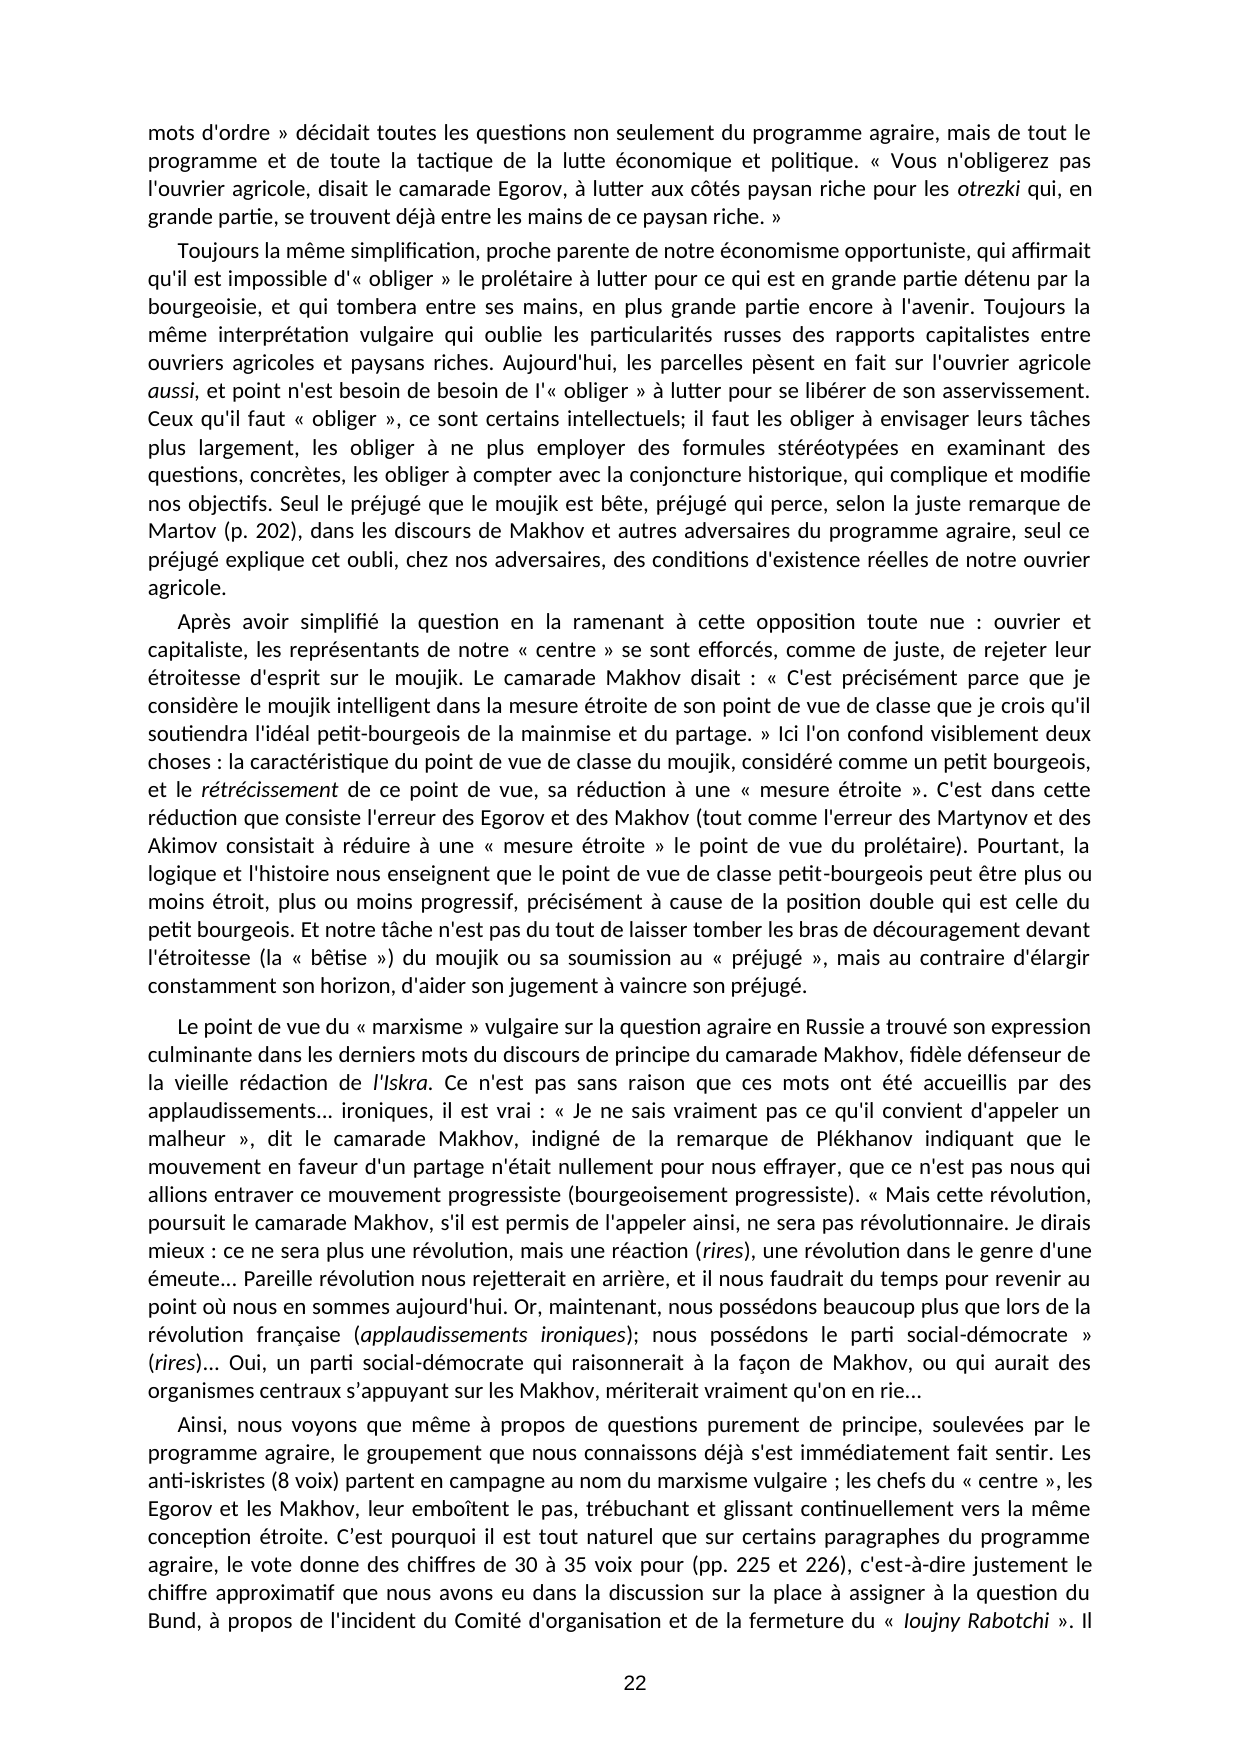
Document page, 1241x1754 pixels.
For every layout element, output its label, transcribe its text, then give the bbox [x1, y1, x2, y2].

text Ainsi, nous voyons que même à propos de questions purement de principe, soulevées par le programme agraire, le groupement que nous connaissons déjà s'est immédiatement fait sentir. Les anti‑iskristes (8 voix) partent en campagne au nom du marxisme vulgaire ; les chefs du « centre », les Egorov et les Makhov, leur emboîtent le pas, trébuchant et glissant continuellement vers la même conception étroite. C’est pourquoi il est tout naturel que sur certains paragraphes du programme agraire, le vote donne des chiffres de 30 à 35 voix pour (pp. 225 et 226), c'est‑à‑dire justement le chiffre approximatif que nous avons eu dans la discussion sur la place à assigner à la question du Bund, à propos de l'incident du Comité d'organisation et de la fermeture du « Ioujny Rabotchi ». Il [148, 1410, 1093, 1634]
text Après avoir simplifié la question en la ramenant à cette opposition toute nue : ouvrier et capitaliste, les représentants de notre « centre » se sont efforcés, comme de juste, de rejeter leur étroitesse d'esprit sur le moujik. Le camarade Makhov disait : « C'est précisément parce que je considère le moujik intelligent dans la mesure étroite de son point de vue de classe que je crois qu'il soutiendra l'idéal petit-bourgeois de la mainmise et du partage. » Ici l'on confond visiblement deux choses : la caractéristique du point de vue de classe du moujik, considéré comme un petit bourgeois, et le rétrécissement de ce point de vue, sa réduction à une « mesure étroite ». C'est dans cette réduction que consiste l'erreur des Egorov et des Makhov (tout comme l'erreur des Martynov et des Akimov consistait à réduire à une « mesure étroite » le point de vue du prolétaire). Pourtant, la logique et l'histoire nous enseignent que le point de vue de classe petit‑bourgeois peut être plus ou moins étroit, plus ou moins progressif, précisément à cause de la position double qui est celle du petit bourgeois. Et notre tâche n'est pas du tout de laisser tomber les bras de découragement devant l'étroitesse (la « bêtise ») du moujik ou sa soumission au « préjugé », mais au contraire d'élargir constamment son horizon, d'aider son jugement à vaincre son préjugé. [148, 607, 1093, 999]
text Le point de vue du « marxisme » vulgaire sur la question agraire en Russie a trouvé son expression culminante dans les derniers mots du discours de principe du camarade Makhov, fidèle défenseur de la vieille rédaction de l'Iskra. Ce n'est pas sans raison que ces mots ont été accueillis par des applaudissements... ironiques, il est vrai : « Je ne sais vraiment pas ce qu'il convient d'appeler un malheur », dit le camarade Makhov, indigné de la remarque de Plékhanov indiquant que le mouvement en faveur d'un partage n'était nullement pour nous effrayer, que ce n'est pas nous qui allions entraver ce mouvement progressiste (bourgeoisement progressiste). « Mais cette révolution, poursuit le camarade Makhov, s'il est permis de l'appeler ainsi, ne sera pas révolutionnaire. Je dirais mieux : ce ne sera plus une révolution, mais une réaction (rires), une révolution dans le genre d'une émeute... Pareille révolution nous rejetterait en arrière, et il nous faudrait du temps pour revenir au point où nous en sommes aujourd'hui. Or, maintenant, nous possédons beaucoup plus que lors de la révolution française (applaudissements ironiques); nous possédons le parti social‑démocrate » (rires)... Oui, un parti social‑démocrate qui raisonnerait à la façon de Makhov, ou qui aurait des organismes centraux s’appuyant sur les Makhov, mériterait vraiment qu'on en rie... [148, 1012, 1093, 1404]
text Toujours la même simplification, proche parente de notre économisme opportuniste, qui affirmait qu'il est impossible d'« obliger » le prolétaire à lutter pour ce qui est en grande partie détenu par la bourgeoisie, et qui tombera entre ses mains, en plus grande partie encore à l'avenir. Toujours la même interprétation vulgaire qui oublie les particularités russes des rapports capitalistes entre ouvriers agricoles et paysans riches. Aujourd'hui, les parcelles pèsent en fait sur l'ouvrier agricole aussi, et point n'est besoin de besoin de I'« obliger » à lutter pour se libérer de son asservissement. Ceux qu'il faut « obliger », ce sont certains intellectuels; il faut les obliger à envisager leurs tâches plus largement, les obliger à ne plus employer des formules stéréotypées en examinant des questions, concrètes, les obliger à compter avec la conjoncture historique, qui complique et modifie nos objectifs. Seul le préjugé que le moujik est bête, préjugé qui perce, selon la juste remarque de Martov (p. 202), dans les discours de Makhov et autres adversaires du programme agraire, seul ce préjugé explique cet oubli, chez nos adversaires, des conditions d'existence réelles de notre ouvrier agricole. [148, 236, 1093, 601]
text mots d'ordre » décidait toutes les questions non seulement du programme agraire, mais de tout le programme et de toute la tactique de la lutte économique et politique. « Vous n'obligerez pas l'ouvrier agricole, disait le camarade Egorov, à lutter aux côtés paysan riche pour les otrezki qui, en grande partie, se trouvent déjà entre les mains de ce paysan riche. » [148, 118, 1093, 230]
